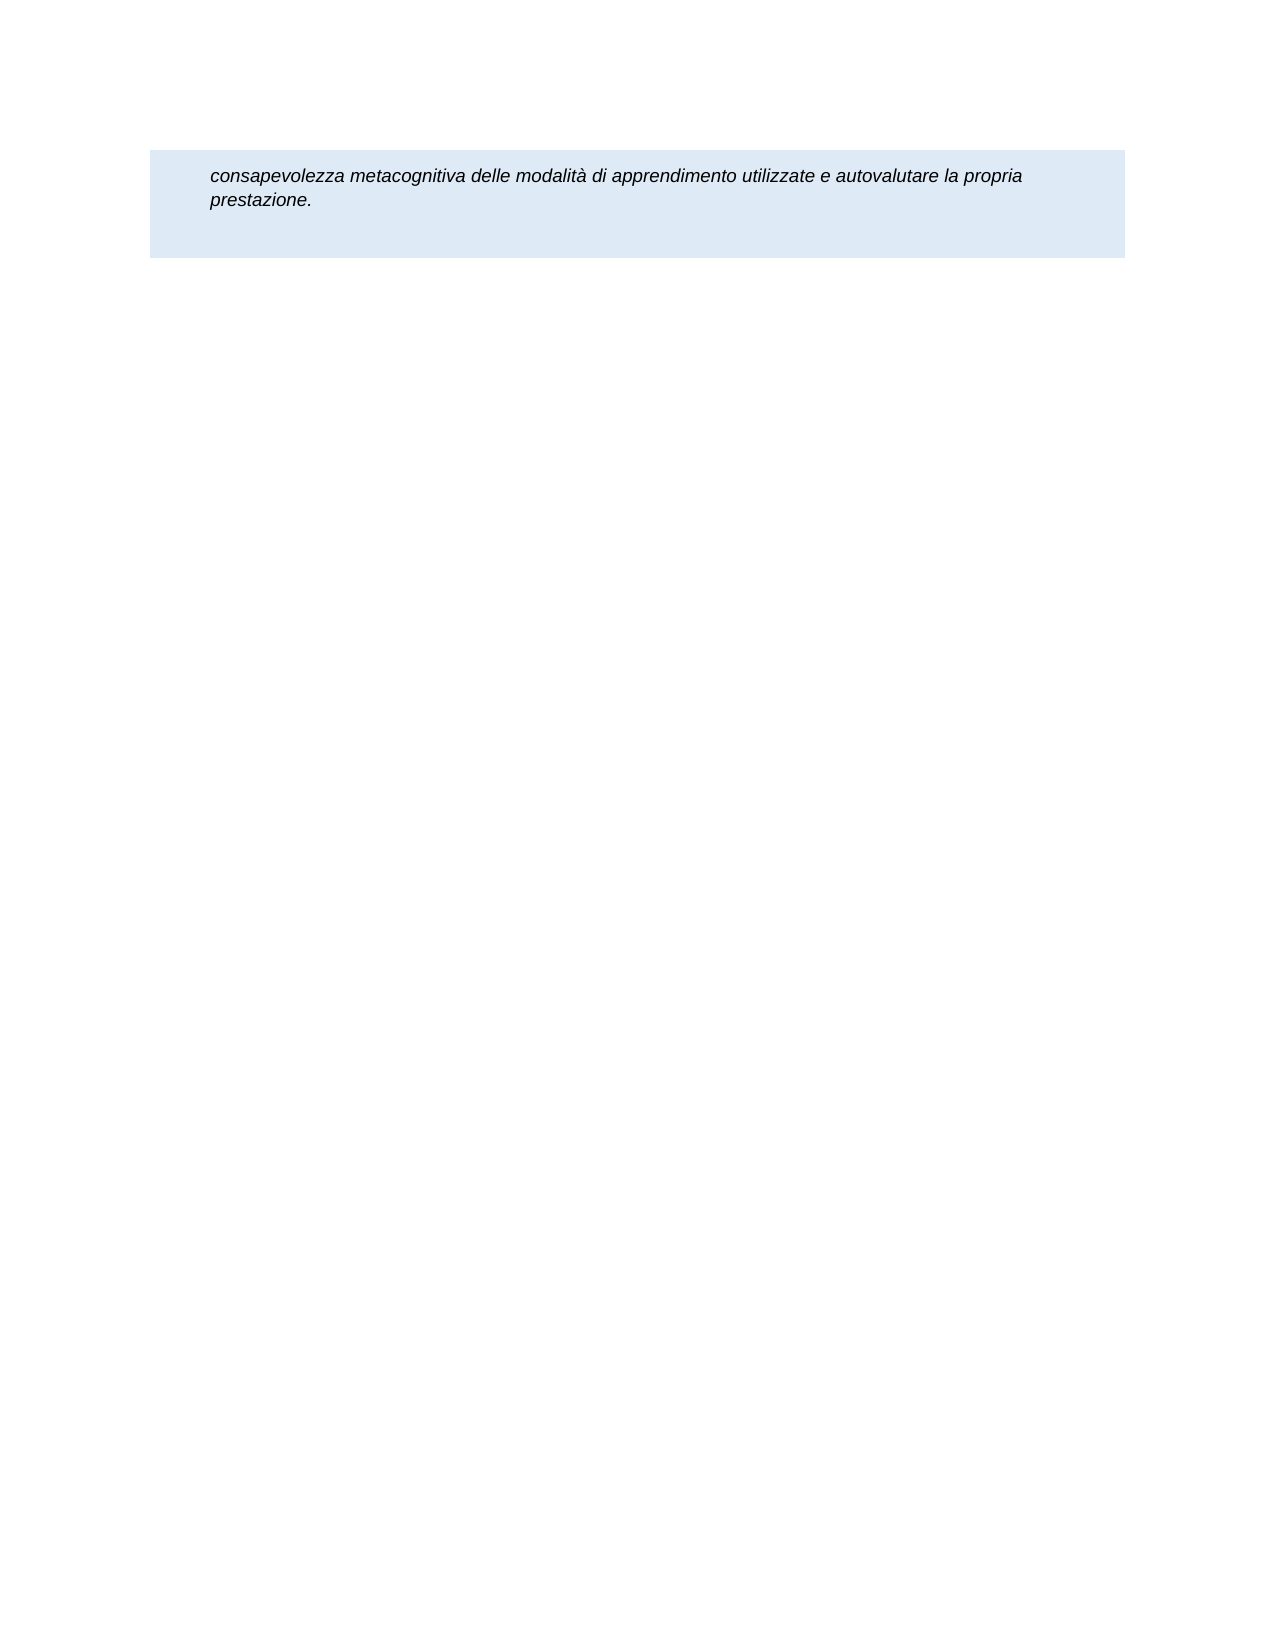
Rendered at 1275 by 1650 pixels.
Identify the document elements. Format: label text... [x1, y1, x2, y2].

table_header consapevolezza metacognitiva delle modalità di apprendimento utilizzate e autovalutare la propria prestazione. [210, 150, 1125, 258]
table_header [150, 150, 210, 258]
